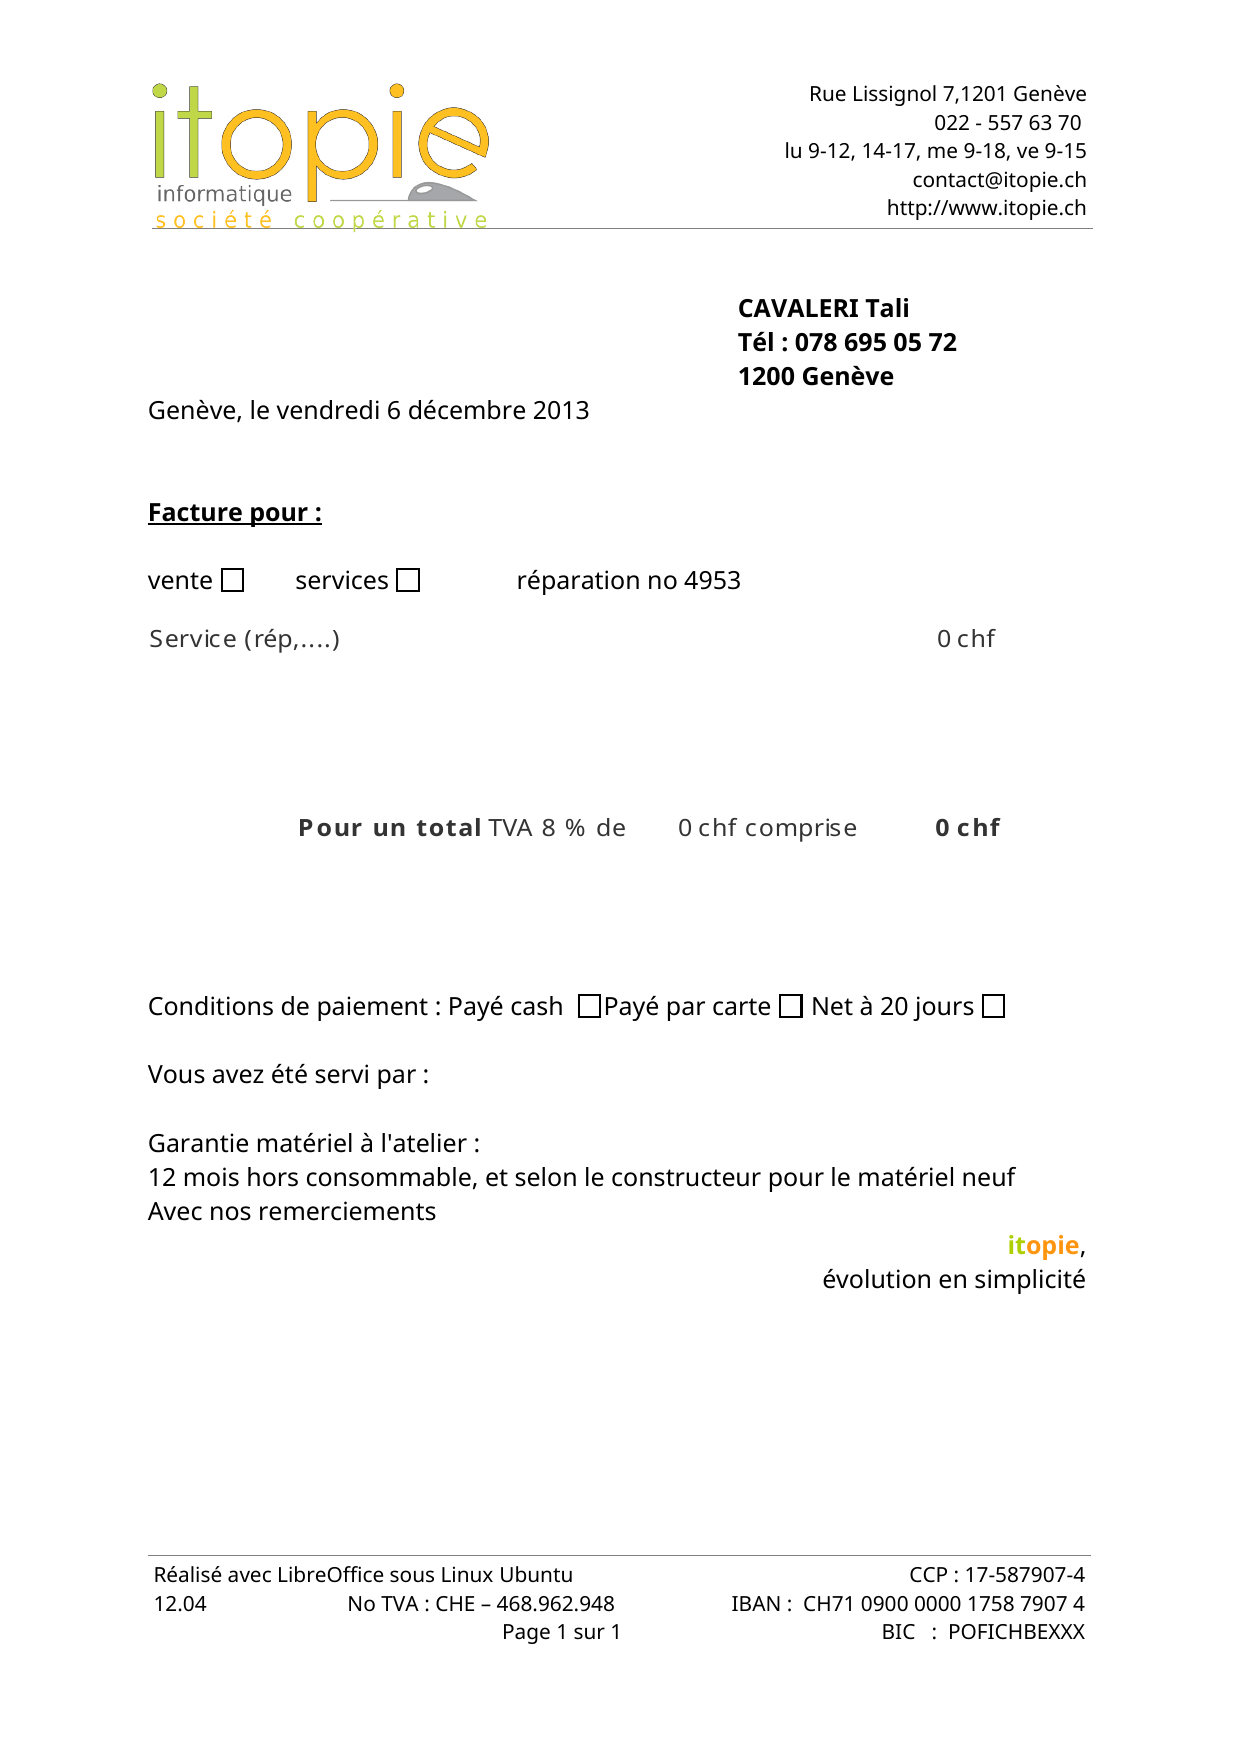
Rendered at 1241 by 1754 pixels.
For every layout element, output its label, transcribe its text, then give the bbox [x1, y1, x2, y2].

text Conditions de paiement : Payé cash Payé par carte Net à 20 jours [148, 989, 1093, 1023]
text 1200 Genève [148, 358, 1093, 392]
picture [138, 72, 500, 244]
text Garantie matériel à l'atelier : [148, 1125, 1093, 1159]
text Genève, le vendredi 6 décembre 2013 [148, 392, 1093, 427]
text Vous avez été servi par : [148, 1057, 1093, 1091]
text itopie, [148, 1227, 1093, 1262]
text évolution en simplicité [148, 1262, 1093, 1296]
text Avec nos remerciements [148, 1193, 1093, 1227]
text 12 mois hors consommable, et selon le constructeur pour le matériel neuf [148, 1159, 1093, 1193]
text Facture pour : [148, 495, 1093, 529]
text CAVALERI Tali [148, 290, 1093, 324]
text vente services réparation no 4953 [148, 563, 1093, 597]
text Tél : 078 695 05 72 [148, 324, 1093, 358]
